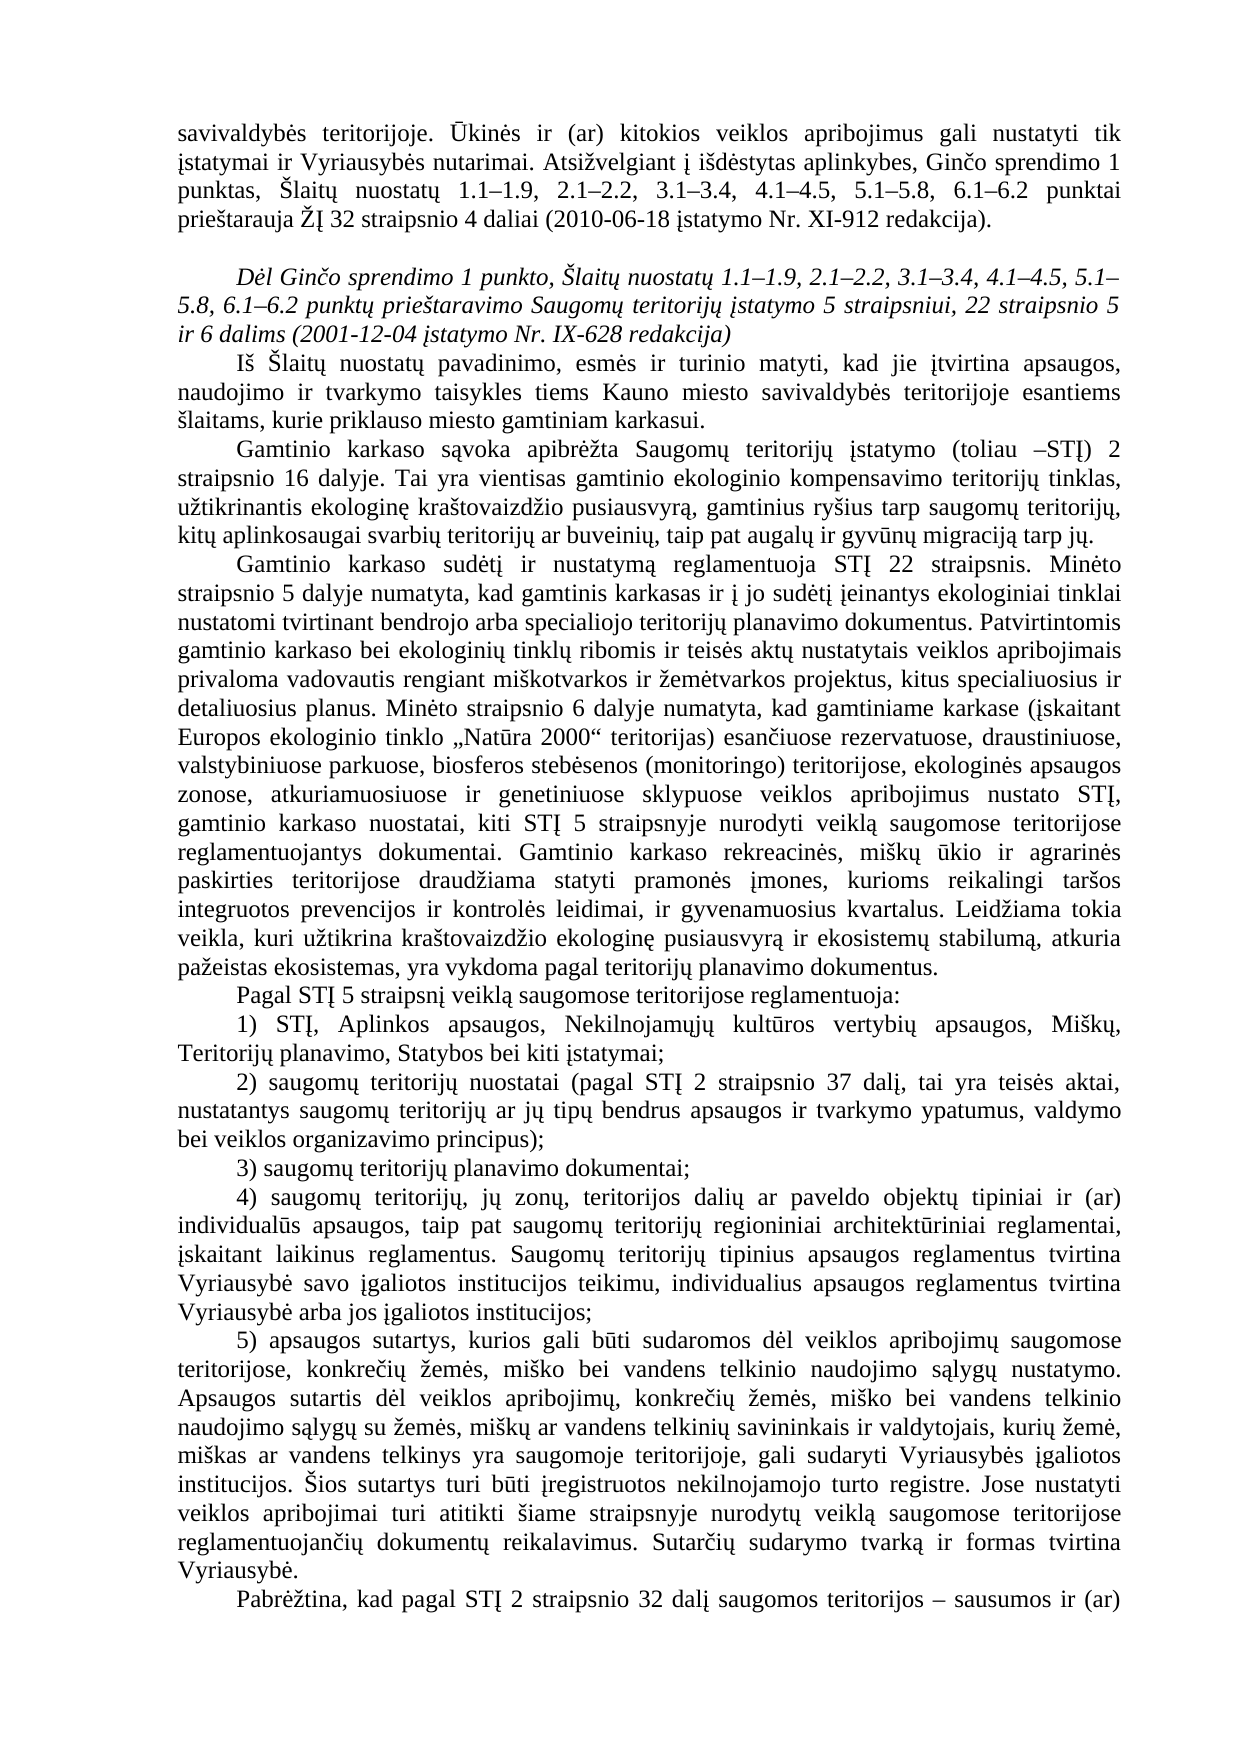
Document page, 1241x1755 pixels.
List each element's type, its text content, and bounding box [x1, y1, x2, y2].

text savivaldybės teritorijoje. Ūkinės ir (ar) kitokios veiklos apribojimus gali nustatyti tik įstatymai ir Vyriausybės nutarimai. Atsižvelgiant į išdėstytas aplinkybes, Ginčo sprendimo 1 punktas, Šlaitų nuostatų 1.1–1.9, 2.1–2.2, 3.1–3.4, 4.1–4.5, 5.1–5.8, 6.1–6.2 punktai prieštarauja ŽĮ 32 straipsnio 4 daliai (2010-06-18 įstatymo Nr. XI-912 redakcija). [177, 118, 1122, 233]
text 2) saugomų teritorijų nuostatai (pagal STĮ 2 straipsnio 37 dalį, tai yra teisės aktai, nustatantys saugomų teritorijų ar jų tipų bendrus apsaugos ir tvarkymo ypatumus, valdymo bei veiklos organizavimo principus); [177, 1067, 1122, 1153]
text 4) saugomų teritorijų, jų zonų, teritorijos dalių ar paveldo objektų tipiniai ir (ar) individualūs apsaugos, taip pat saugomų teritorijų regioniniai architektūriniai reglamentai, įskaitant laikinus reglamentus. Saugomų teritorijų tipinius apsaugos reglamentus tvirtina Vyriausybė savo įgaliotos institucijos teikimu, individualius apsaugos reglamentus tvirtina Vyriausybė arba jos įgaliotos institucijos; [177, 1182, 1122, 1326]
text 5) apsaugos sutartys, kurios gali būti sudaromos dėl veiklos apribojimų saugomose teritorijose, konkrečių žemės, miško bei vandens telkinio naudojimo sąlygų nustatymo. Apsaugos sutartis dėl veiklos apribojimų, konkrečių žemės, miško bei vandens telkinio naudojimo sąlygų su žemės, miškų ar vandens telkinių savininkais ir valdytojais, kurių žemė, miškas ar vandens telkinys yra saugomoje teritorijoje, gali sudaryti Vyriausybės įgaliotos institucijos. Šios sutartys turi būti įregistruotos nekilnojamojo turto registre. Jose nustatyti veiklos apribojimai turi atitikti šiame straipsnyje nurodytų veiklą saugomose teritorijose reglamentuojančių dokumentų reikalavimus. Sutarčių sudarymo tvarką ir formas tvirtina Vyriausybė. [177, 1326, 1122, 1584]
text Pagal STĮ 5 straipsnį veiklą saugomose teritorijose reglamentuoja: [177, 981, 1122, 1009]
text Gamtinio karkaso sudėtį ir nustatymą reglamentuoja STĮ 22 straipsnis. Minėto straipsnio 5 dalyje numatyta, kad gamtinis karkasas ir į jo sudėtį įeinantys ekologiniai tinklai nustatomi tvirtinant bendrojo arba specialiojo teritorijų planavimo dokumentus. Patvirtintomis gamtinio karkaso bei ekologinių tinklų ribomis ir teisės aktų nustatytais veiklos apribojimais privaloma vadovautis rengiant miškotvarkos ir žemėtvarkos projektus, kitus specialiuosius ir detaliuosius planus. Minėto straipsnio 6 dalyje numatyta, kad gamtiniame karkase (įskaitant Europos ekologinio tinklo „Natūra 2000“ teritorijas) esančiuose rezervatuose, draustiniuose, valstybiniuose parkuose, biosferos stebėsenos (monitoringo) teritorijose, ekologinės apsaugos zonose, atkuriamuosiuose ir genetiniuose sklypuose veiklos apribojimus nustato STĮ, gamtinio karkaso nuostatai, kiti STĮ 5 straipsnyje nurodyti veiklą saugomose teritorijose reglamentuojantys dokumentai. Gamtinio karkaso rekreacinės, miškų ūkio ir agrarinės paskirties teritorijose draudžiama statyti pramonės įmones, kurioms reikalingi taršos integruotos prevencijos ir kontrolės leidimai, ir gyvenamuosius kvartalus. Leidžiama tokia veikla, kuri užtikrina kraštovaizdžio ekologinę pusiausvyrą ir ekosistemų stabilumą, atkuria pažeistas ekosistemas, yra vykdoma pagal teritorijų planavimo dokumentus. [177, 549, 1122, 981]
text Iš Šlaitų nuostatų pavadinimo, esmės ir turinio matyti, kad jie įtvirtina apsaugos, naudojimo ir tvarkymo taisykles tiems Kauno miesto savivaldybės teritorijoje esantiems šlaitams, kurie priklauso miesto gamtiniam karkasui. [177, 348, 1122, 434]
text 3) saugomų teritorijų planavimo dokumentai; [177, 1153, 1122, 1182]
text Gamtinio karkaso sąvoka apibrėžta Saugomų teritorijų įstatymo (toliau –STĮ) 2 straipsnio 16 dalyje. Tai yra vientisas gamtinio ekologinio kompensavimo teritorijų tinklas, užtikrinantis ekologinę kraštovaizdžio pusiausvyrą, gamtinius ryšius tarp saugomų teritorijų, kitų aplinkosaugai svarbių teritorijų ar buveinių, taip pat augalų ir gyvūnų migraciją tarp jų. [177, 434, 1122, 549]
text Pabrėžtina, kad pagal STĮ 2 straipsnio 32 dalį saugomos teritorijos – sausumos ir (ar) [177, 1584, 1122, 1613]
text Dėl Ginčo sprendimo 1 punkto, Šlaitų nuostatų 1.1–1.9, 2.1–2.2, 3.1–3.4, 4.1–4.5, 5.1–5.8, 6.1–6.2 punktų prieštaravimo Saugomų teritorijų įstatymo 5 straipsniui, 22 straipsnio 5 ir 6 dalims (2001-12-04 įstatymo Nr. IX-628 redakcija) [177, 262, 1122, 348]
text 1) STĮ, Aplinkos apsaugos, Nekilnojamųjų kultūros vertybių apsaugos, Miškų, Teritorijų planavimo, Statybos bei kiti įstatymai; [177, 1009, 1122, 1067]
